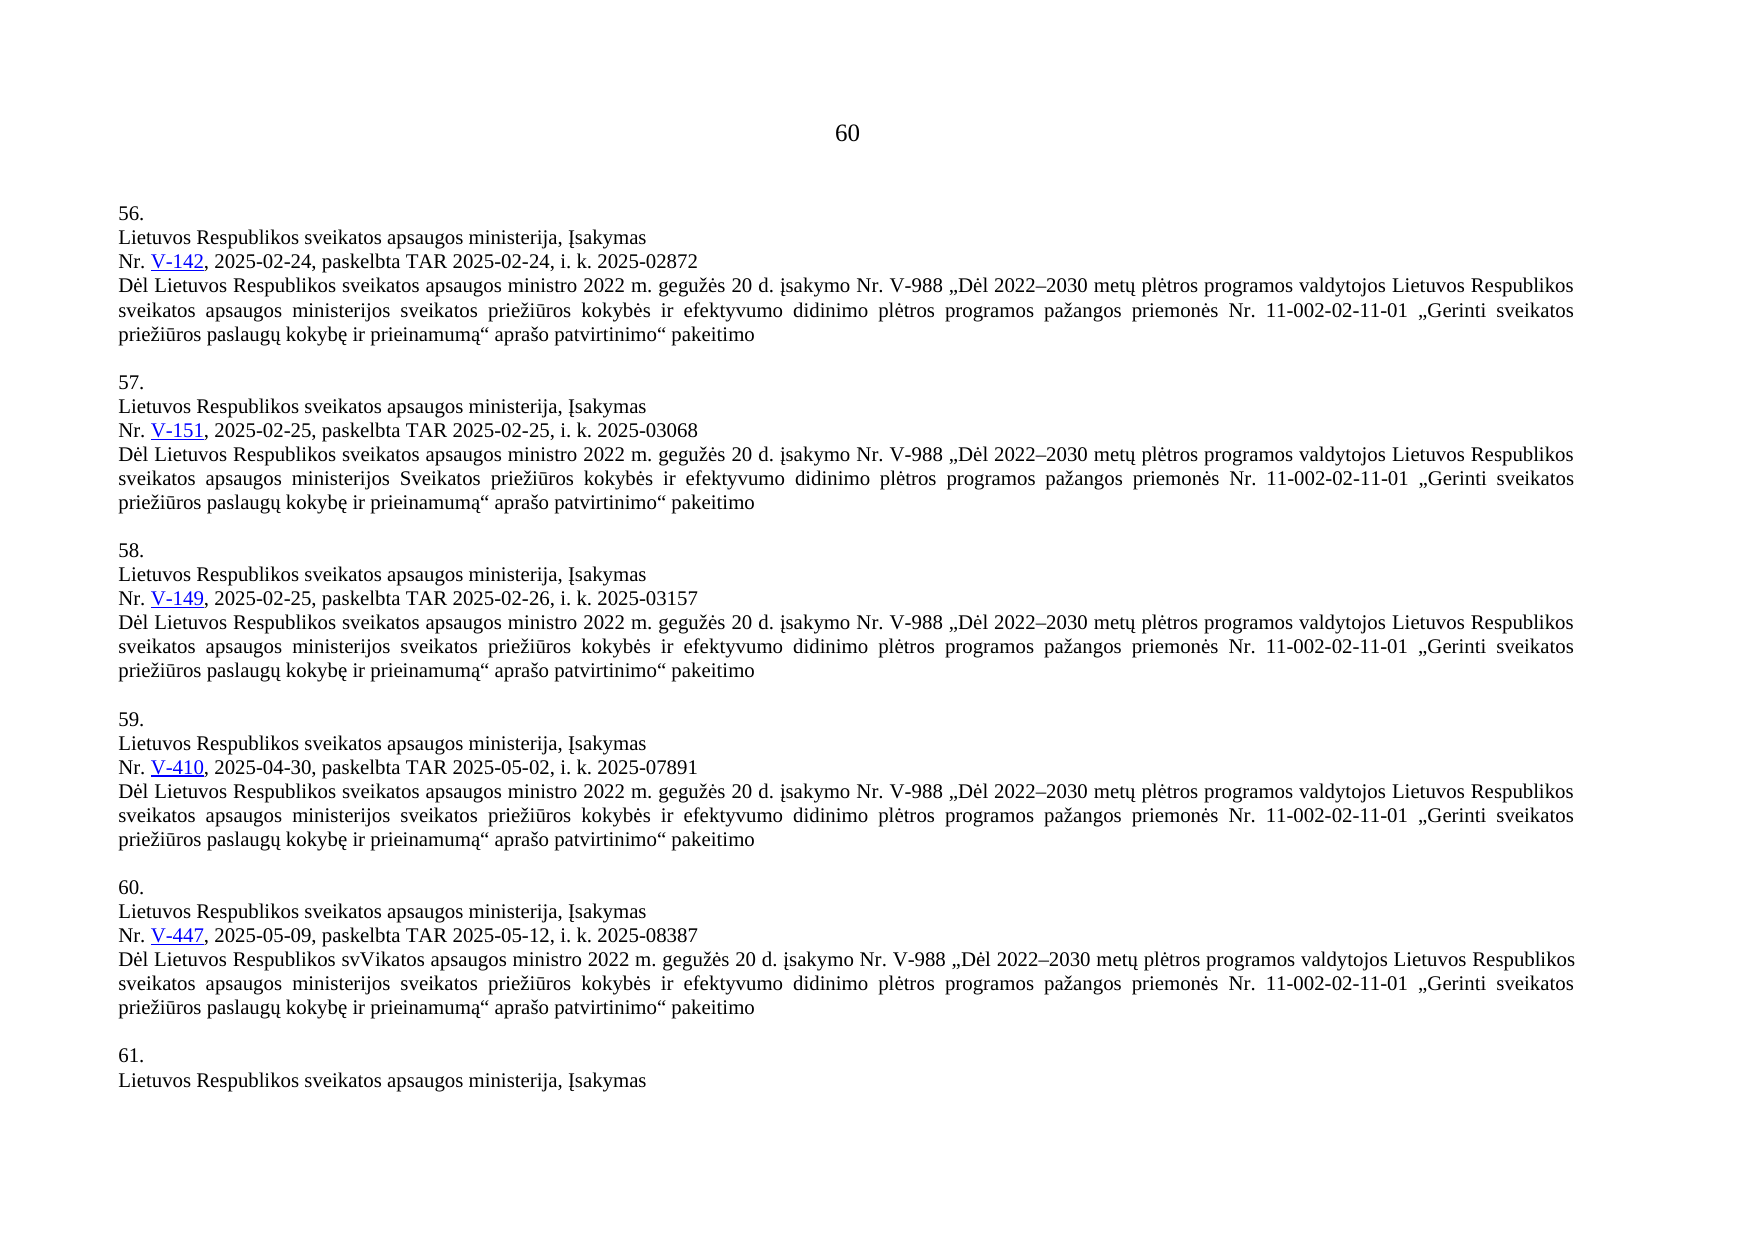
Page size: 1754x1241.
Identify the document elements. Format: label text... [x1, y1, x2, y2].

text 58. [118, 538, 1577, 562]
text Dėl Lietuvos Respublikos sveikatos apsaugos ministro 2022 m. gegužės 20 d. įsakymo Nr. V-988 „Dėl 2022–2030 metų plėtros programos valdytojos Lietuvos Respublikos sveikatos apsaugos ministerijos sveikatos priežiūros kokybės ir efektyvumo didinimo plėtros programos pažangos priemonės Nr. 11-002-02-11-01 „Gerinti sveikatos priežiūros paslaugų kokybę ir prieinamumą“ aprašo patvirtinimo“ pakeitimo [118, 779, 1577, 851]
text 59. [118, 707, 1577, 731]
text Lietuvos Respublikos sveikatos apsaugos ministerija, Įsakymas [118, 899, 1577, 923]
text Dėl Lietuvos Respublikos sveikatos apsaugos ministro 2022 m. gegužės 20 d. įsakymo Nr. V-988 „Dėl 2022–2030 metų plėtros programos valdytojos Lietuvos Respublikos sveikatos apsaugos ministerijos sveikatos priežiūros kokybės ir efektyvumo didinimo plėtros programos pažangos priemonės Nr. 11-002-02-11-01 „Gerinti sveikatos priežiūros paslaugų kokybę ir prieinamumą“ aprašo patvirtinimo“ pakeitimo [118, 610, 1577, 682]
text Nr. V-151, 2025-02-25, paskelbta TAR 2025-02-25, i. k. 2025-03068 [118, 418, 1577, 442]
text 61. [118, 1043, 1577, 1067]
text Lietuvos Respublikos sveikatos apsaugos ministerija, Įsakymas [118, 731, 1577, 755]
text Nr. V-447, 2025-05-09, paskelbta TAR 2025-05-12, i. k. 2025-08387 [118, 923, 1577, 947]
text Nr. V-149, 2025-02-25, paskelbta TAR 2025-02-26, i. k. 2025-03157 [118, 586, 1577, 610]
text 57. [118, 370, 1577, 394]
text Lietuvos Respublikos sveikatos apsaugos ministerija, Įsakymas [118, 562, 1577, 586]
text Nr. V-410, 2025-04-30, paskelbta TAR 2025-05-02, i. k. 2025-07891 [118, 755, 1577, 779]
text Dėl Lietuvos Respublikos sveikatos apsaugos ministro 2022 m. gegužės 20 d. įsakymo Nr. V-988 „Dėl 2022–2030 metų plėtros programos valdytojos Lietuvos Respublikos sveikatos apsaugos ministerijos Sveikatos priežiūros kokybės ir efektyvumo didinimo plėtros programos pažangos priemonės Nr. 11-002-02-11-01 „Gerinti sveikatos priežiūros paslaugų kokybę ir prieinamumą“ aprašo patvirtinimo“ pakeitimo [118, 442, 1577, 514]
text Dėl Lietuvos Respublikos sveikatos apsaugos ministro 2022 m. gegužės 20 d. įsakymo Nr. V-988 „Dėl 2022–2030 metų plėtros programos valdytojos Lietuvos Respublikos sveikatos apsaugos ministerijos sveikatos priežiūros kokybės ir efektyvumo didinimo plėtros programos pažangos priemonės Nr. 11-002-02-11-01 „Gerinti sveikatos priežiūros paslaugų kokybę ir prieinamumą“ aprašo patvirtinimo“ pakeitimo [118, 273, 1577, 346]
text Lietuvos Respublikos sveikatos apsaugos ministerija, Įsakymas [118, 1067, 1577, 1092]
text Lietuvos Respublikos sveikatos apsaugos ministerija, Įsakymas [118, 225, 1577, 249]
text Nr. V-142, 2025-02-24, paskelbta TAR 2025-02-24, i. k. 2025-02872 [118, 249, 1577, 273]
text 60. [118, 875, 1577, 899]
text Lietuvos Respublikos sveikatos apsaugos ministerija, Įsakymas [118, 394, 1577, 418]
text Dėl Lietuvos Respublikos svVikatos apsaugos ministro 2022 m. gegužės 20 d. įsakymo Nr. V-988 „Dėl 2022–2030 metų plėtros programos valdytojos Lietuvos Respublikos sveikatos apsaugos ministerijos sveikatos priežiūros kokybės ir efektyvumo didinimo plėtros programos pažangos priemonės Nr. 11-002-02-11-01 „Gerinti sveikatos priežiūros paslaugų kokybę ir prieinamumą“ aprašo patvirtinimo“ pakeitimo [118, 947, 1577, 1019]
text 56. [118, 201, 1577, 225]
